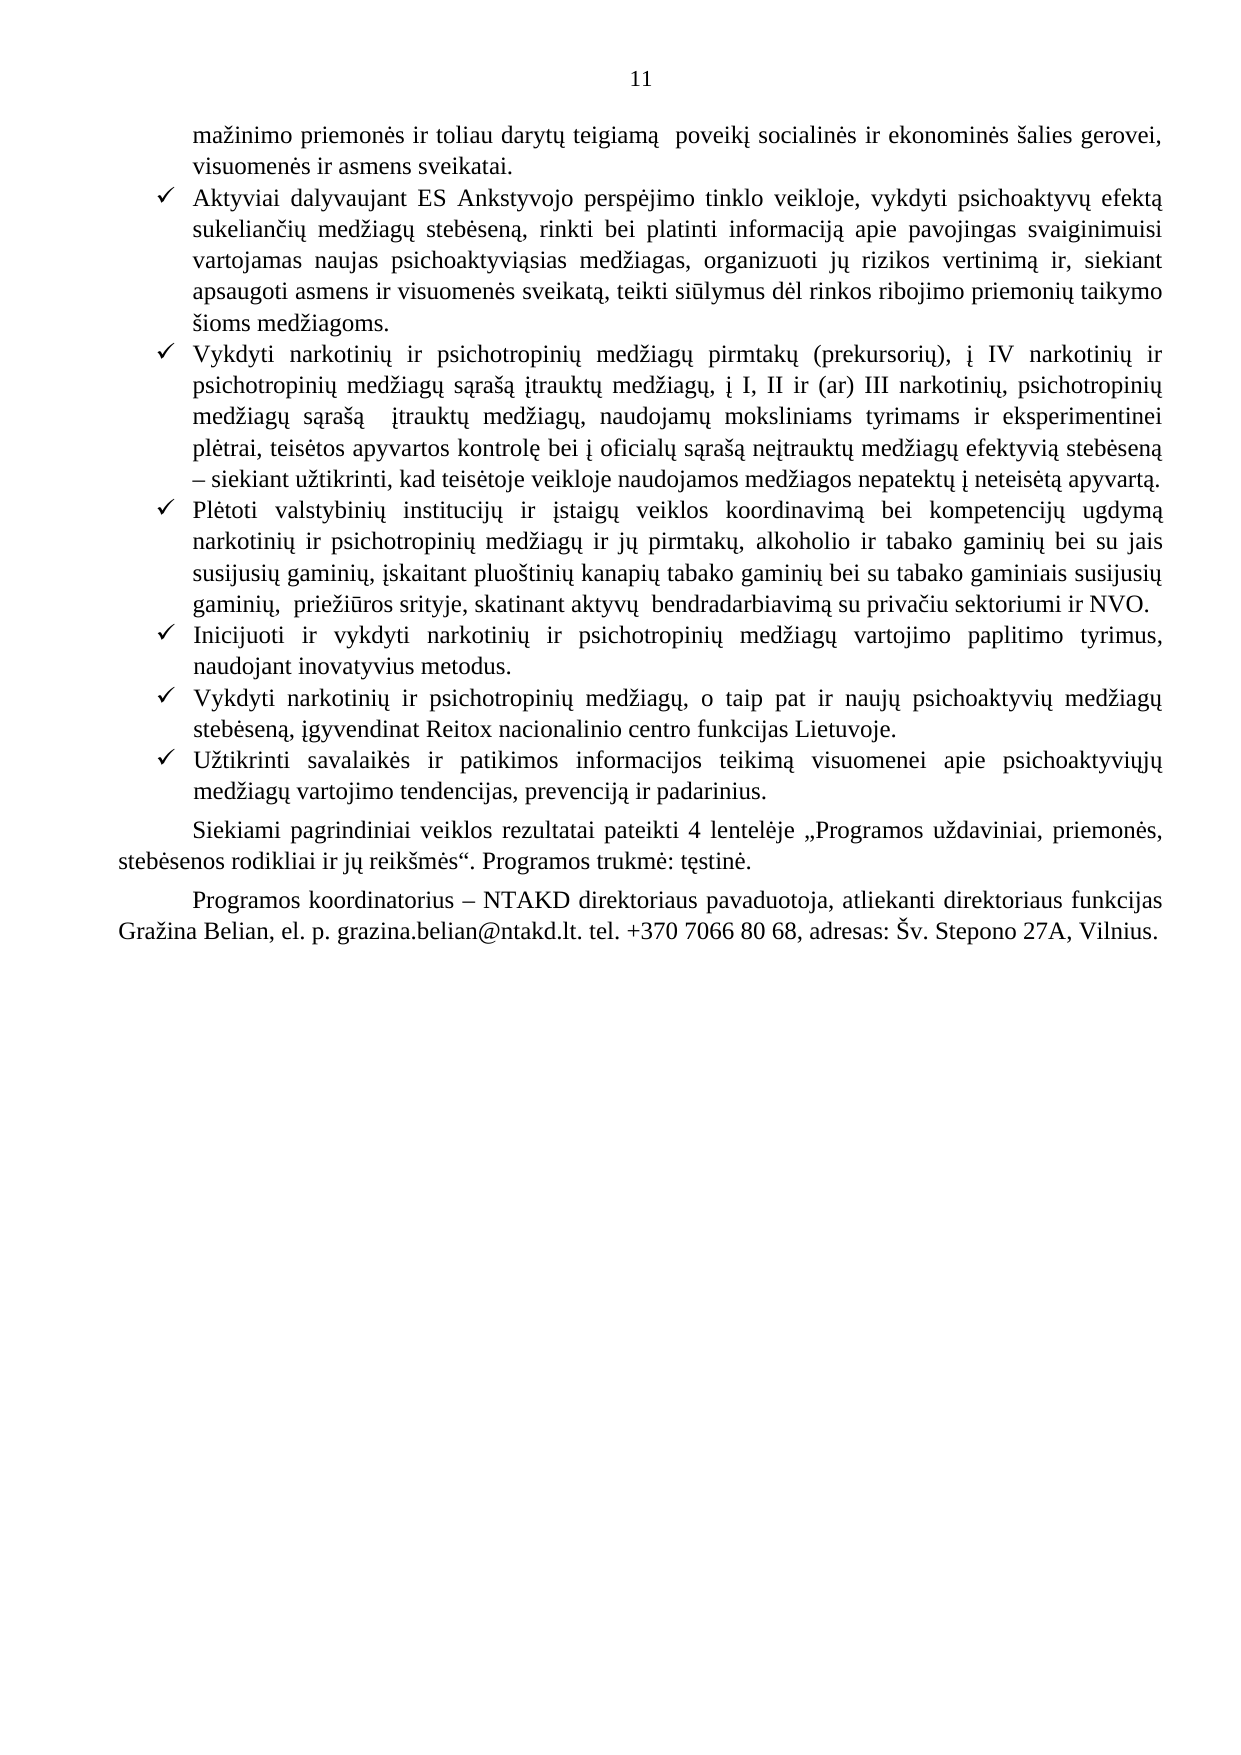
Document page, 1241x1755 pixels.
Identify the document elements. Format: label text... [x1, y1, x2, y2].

text  Inicijuoti ir vykdyti narkotinių ir psichotropinių medžiagų vartojimo paplitimo tyrimus, naudojant inovatyvius metodus. [156, 618, 1163, 680]
text Programos koordinatorius – NTAKD direktoriaus pavaduotoja, atliekanti direktoriaus funkcijas Gražina Belian, el. p. grazina.belian@ntakd.lt. tel. +370 7066 80 68, adresas: Šv. Stepono 27A, Vilnius. [118, 882, 1163, 945]
text  Vykdyti narkotinių ir psichotropinių medžiagų, o taip pat ir naujų psichoaktyvių medžiagų stebėseną, įgyvendinat Reitox nacionalinio centro funkcijas Lietuvoje. [156, 680, 1163, 743]
text  Plėtoti valstybinių institucijų ir įstaigų veiklos koordinavimą bei kompetencijų ugdymą narkotinių ir psichotropinių medžiagų ir jų pirmtakų, alkoholio ir tabako gaminių bei su jais susijusių gaminių, įskaitant pluoštinių kanapių tabako gaminių bei su tabako gaminiais susijusių gaminių, priežiūros srityje, skatinant aktyvų bendradarbiavimą su privačiu sektoriumi ir NVO. [155, 493, 1163, 618]
text  Aktyviai dalyvaujant ES Ankstyvojo perspėjimo tinklo veikloje, vykdyti psichoaktyvų efektą sukeliančių medžiagų stebėseną, rinkti bei platinti informaciją apie pavojingas svaiginimuisi vartojamas naujas psichoaktyviąsias medžiagas, organizuoti jų rizikos vertinimą ir, siekiant apsaugoti asmens ir visuomenės sveikatą, teikti siūlymus dėl rinkos ribojimo priemonių taikymo šioms medžiagoms. [155, 180, 1163, 336]
text mažinimo priemonės ir toliau darytų teigiamą poveikį socialinės ir ekonominės šalies gerovei, visuomenės ir asmens sveikatai. [155, 118, 1163, 180]
text Siekiami pagrindiniai veiklos rezultatai pateikti 4 lentelėje „Programos uždaviniai, priemonės, stebėsenos rodikliai ir jų reikšmės“. Programos trukmė: tęstinė. [118, 812, 1163, 875]
text  Vykdyti narkotinių ir psichotropinių medžiagų pirmtakų (prekursorių), į IV narkotinių ir psichotropinių medžiagų sąrašą įtrauktų medžiagų, į I, II ir (ar) III narkotinių, psichotropinių medžiagų sąrašą įtrauktų medžiagų, naudojamų moksliniams tyrimams ir eksperimentinei plėtrai, teisėtos apyvartos kontrolę bei į oficialų sąrašą neįtrauktų medžiagų efektyvią stebėseną – siekiant užtikrinti, kad teisėtoje veikloje naudojamos medžiagos nepatektų į neteisėtą apyvartą. [155, 336, 1163, 493]
text  Užtikrinti savalaikės ir patikimos informacijos teikimą visuomenei apie psichoaktyviųjų medžiagų vartojimo tendencijas, prevenciją ir padarinius. [156, 743, 1163, 805]
